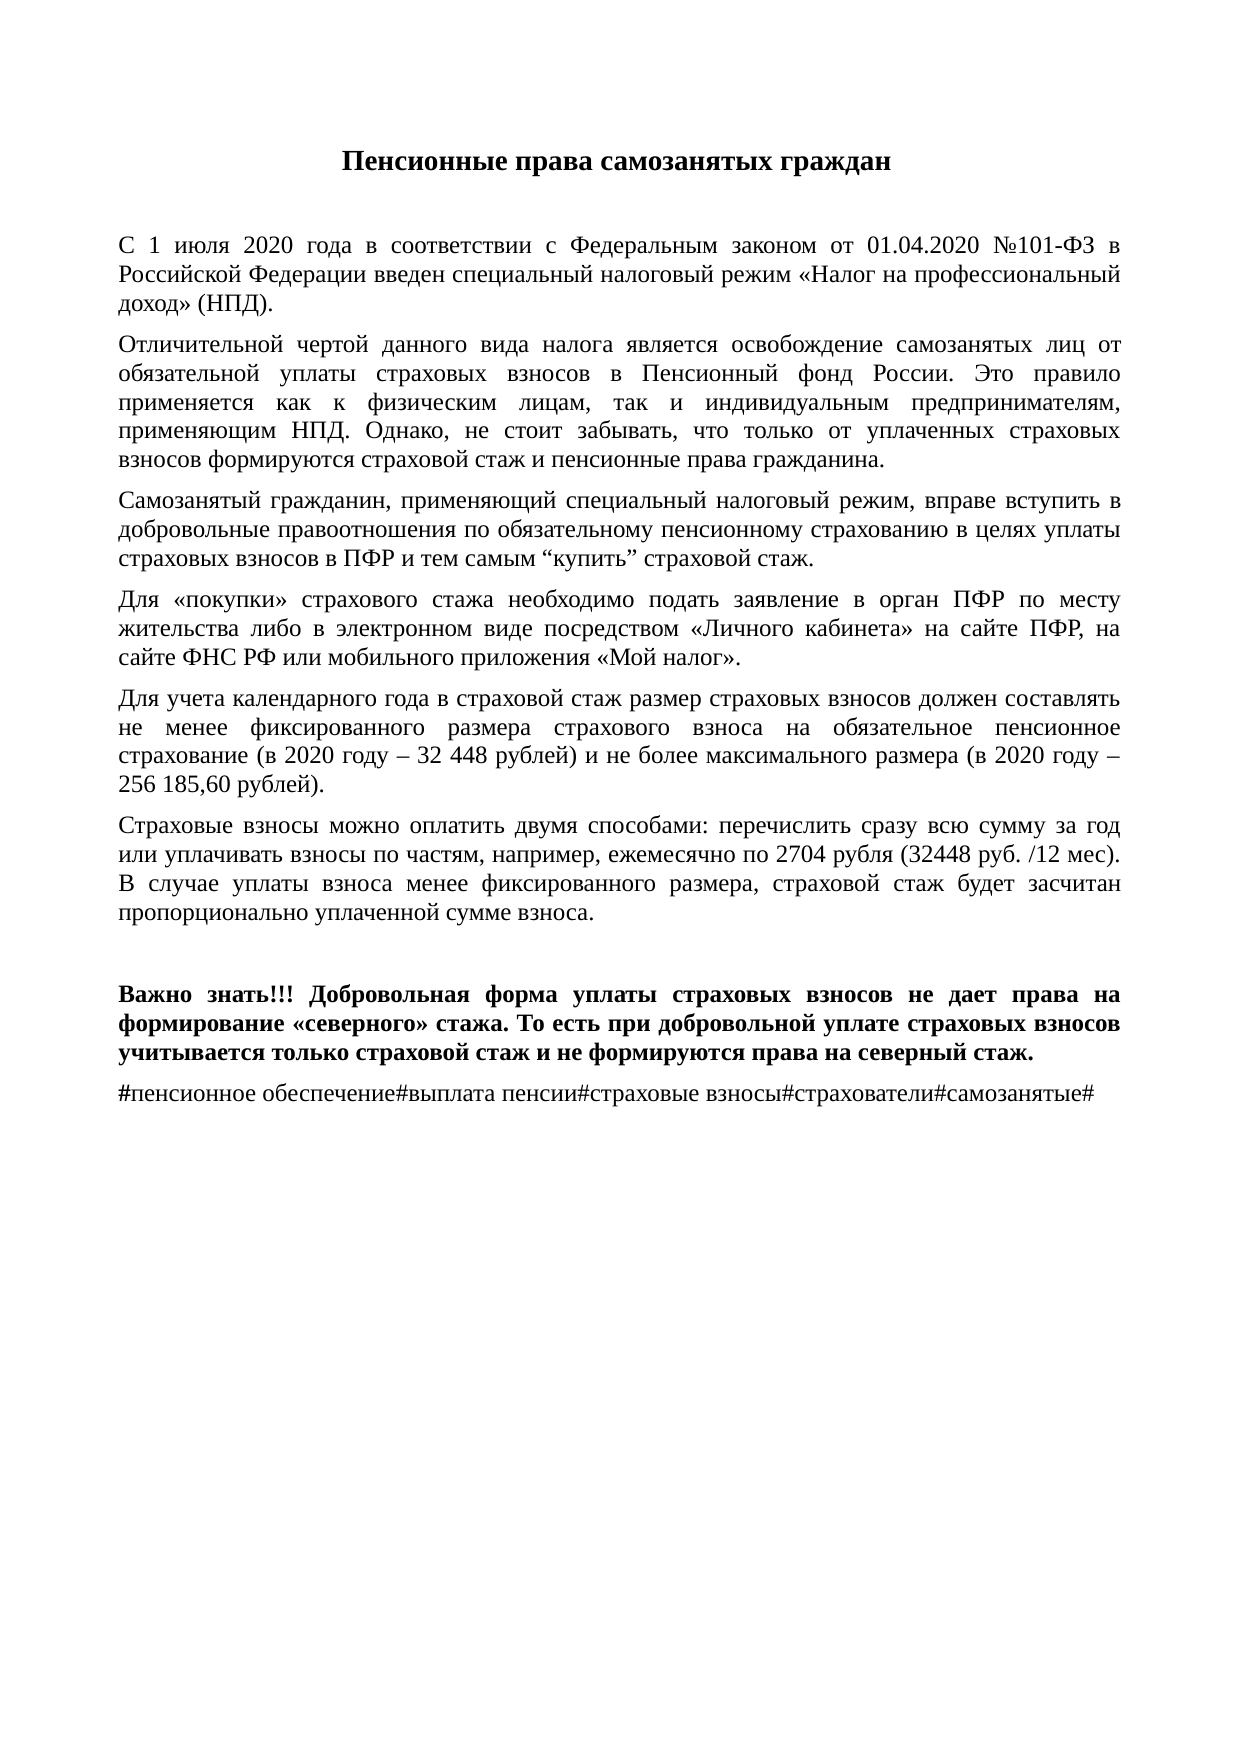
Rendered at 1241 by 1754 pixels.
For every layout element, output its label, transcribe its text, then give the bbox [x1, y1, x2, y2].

text С 1 июля 2020 года в соответствии с Федеральным законом от 01.04.2020 №101-ФЗ в Российской Федерации введен специальный налоговый режим «Налог на профессиональный доход» (НПД). [118, 230, 1122, 317]
text Важно знать!!! Добровольная форма уплаты страховых взносов не дает права на формирование «северного» стажа. То есть при добровольной уплате страховых взносов учитывается только страховой стаж и не формируются права на северный стаж. [118, 979, 1122, 1065]
text Страховые взносы можно оплатить двумя способами: перечислить сразу всю сумму за год или уплачивать взносы по частям, например, ежемесячно по 2704 рубля (32448 руб. /12 мес). В случае уплаты взноса менее фиксированного размера, страховой стаж будет засчитан пропорционально уплаченной сумме взноса. [118, 810, 1122, 925]
text #пенсионное обеспечение#выплата пенсии#страховые взносы#страхователи#самозанятые# [118, 1078, 1122, 1107]
text Для учета календарного года в страховой стаж размер страховых взносов должен составлять не менее фиксированного размера страхового взноса на обязательное пенсионное страхование (в 2020 году – 32 448 рублей) и не более максимального размера (в 2020 году – 256 185,60 рублей). [118, 683, 1122, 798]
text Для «покупки» страхового стажа необходимо подать заявление в орган ПФР по месту жительства либо в электронном виде посредством «Личного кабинета» на сайте ПФР, на сайте ФНС РФ или мобильного приложения «Мой налог». [118, 584, 1122, 670]
subtitle Пенсионные права самозанятых граждан [118, 143, 1122, 177]
text Самозанятый гражданин, применяющий специальный налоговый режим, вправе вступить в добровольные правоотношения по обязательному пенсионному страхованию в целях уплаты страховых взносов в ПФР и тем самым “купить” страховой стаж. [118, 485, 1122, 572]
text Отличительной чертой данного вида налога является освобождение самозанятых лиц от обязательной уплаты страховых взносов в Пенсионный фонд России. Это правило применяется как к физическим лицам, так и индивидуальным предпринимателям, применяющим НПД. Однако, не стоит забывать, что только от уплаченных страховых взносов формируются страховой стаж и пенсионные права гражданина. [118, 329, 1122, 473]
